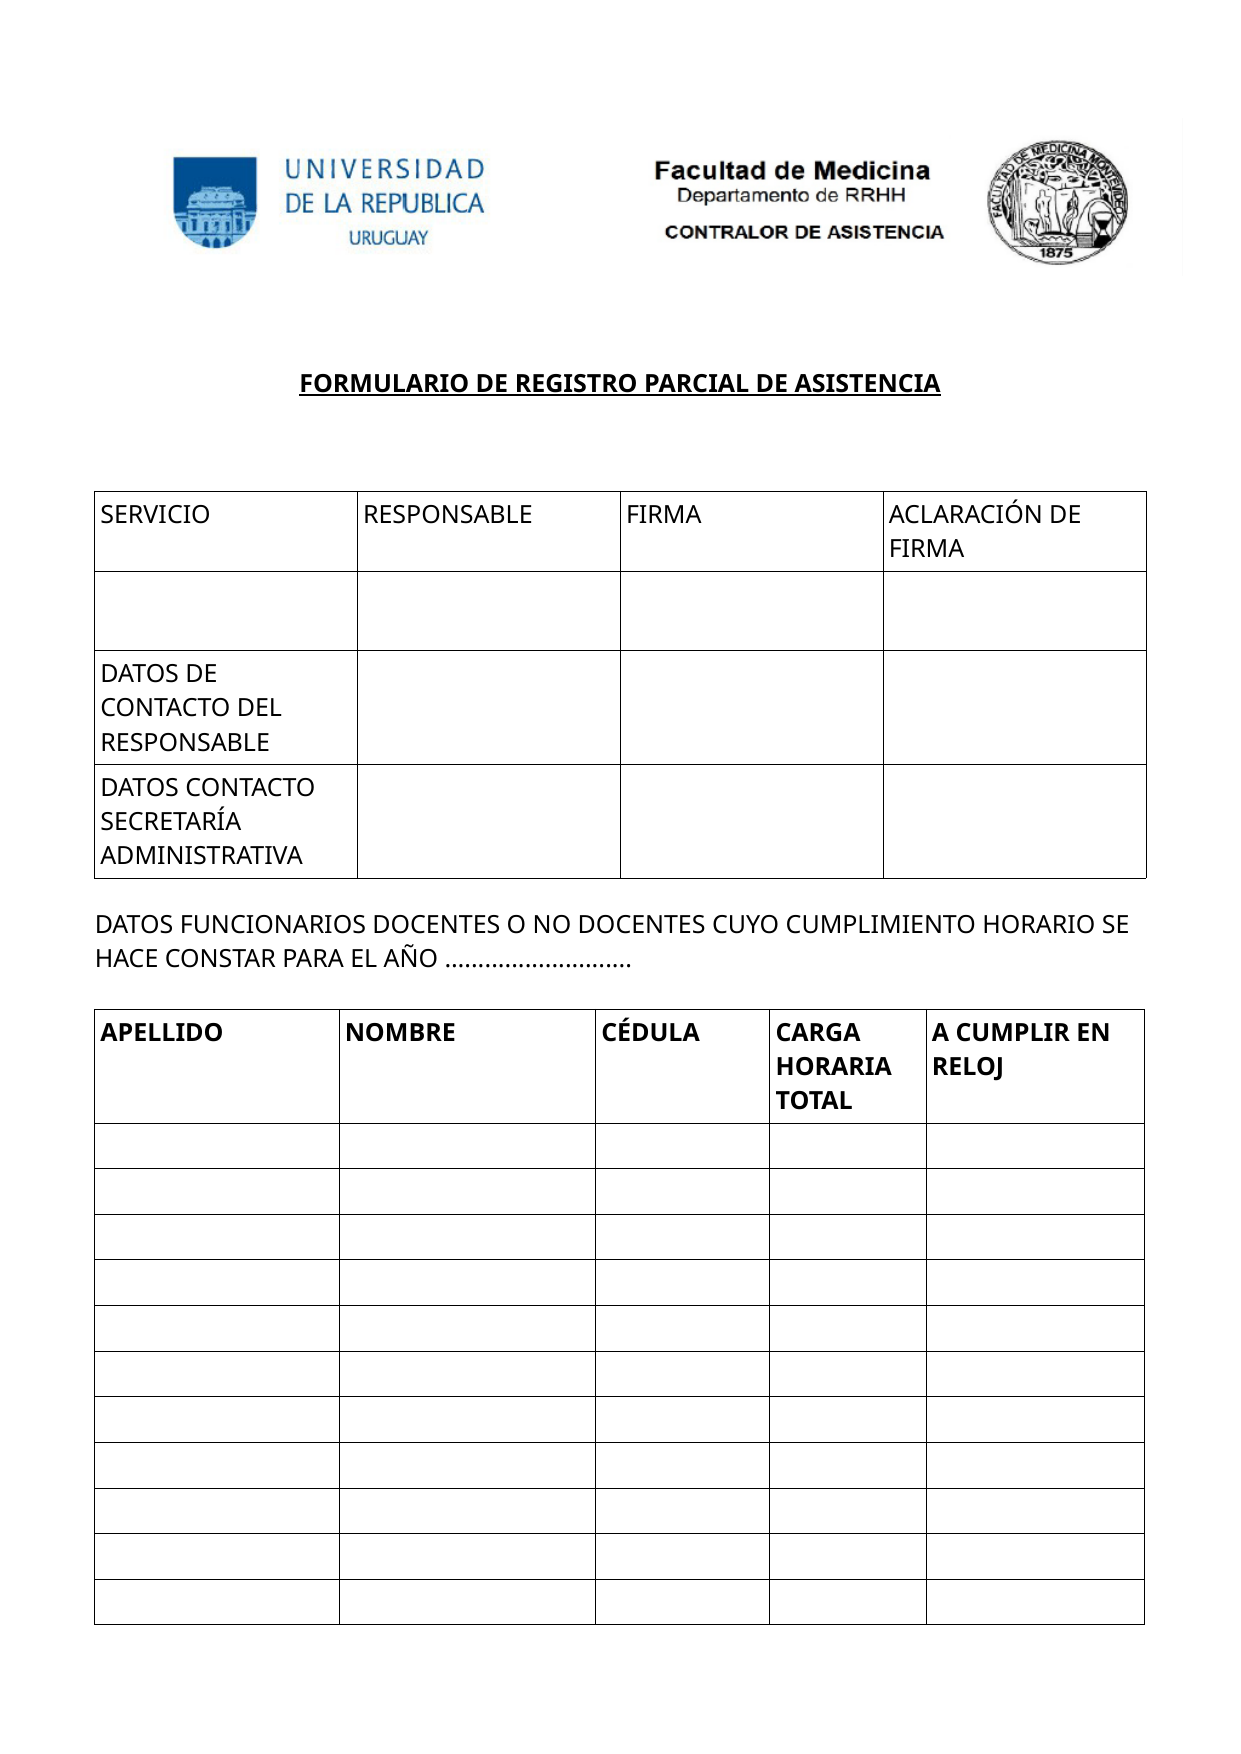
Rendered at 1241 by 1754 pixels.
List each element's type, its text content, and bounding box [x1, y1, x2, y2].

table_header SERVICIO [95, 492, 357, 571]
table_cell [95, 1260, 339, 1305]
table_cell [340, 1215, 595, 1259]
table_cell [95, 572, 357, 650]
table_cell [95, 1124, 339, 1168]
table_cell [621, 651, 883, 764]
table_cell [621, 572, 883, 650]
table_cell [95, 1352, 339, 1396]
table_cell [596, 1534, 769, 1579]
table_header NOMBRE [340, 1010, 595, 1122]
table_cell [340, 1534, 595, 1579]
table_cell [596, 1443, 769, 1487]
table_cell [884, 765, 1146, 878]
table_cell [95, 1443, 339, 1487]
table_cell [340, 1397, 595, 1442]
table_cell [95, 1306, 339, 1351]
table_cell [770, 1352, 926, 1396]
table_header CARGA HORARIA TOTAL [770, 1010, 926, 1122]
table_cell [770, 1169, 926, 1214]
table_cell [770, 1489, 926, 1533]
table_cell [770, 1534, 926, 1579]
table_cell [884, 651, 1146, 764]
table_header APELLIDO [95, 1010, 339, 1122]
text DATOS FUNCIONARIOS DOCENTES O NO DOCENTES CUYO CUMPLIMIENTO HORARIO SE HACE CONSTAR PARA EL AÑO …......................... [94, 907, 1146, 975]
table_cell [95, 1534, 339, 1579]
table_cell [358, 651, 620, 764]
table_header CÉDULA [596, 1010, 769, 1122]
table_cell [340, 1260, 595, 1305]
table_cell [596, 1352, 769, 1396]
table_header ACLARACIÓN DE FIRMA [884, 492, 1146, 571]
table_cell DATOS CONTACTO SECRETARÍA ADMINISTRATIVA [95, 765, 357, 878]
table_cell [770, 1306, 926, 1351]
table_cell [340, 1443, 595, 1487]
table_cell [95, 1580, 339, 1624]
table_cell [596, 1215, 769, 1259]
table_cell [596, 1489, 769, 1533]
table_cell [340, 1489, 595, 1533]
table_cell [770, 1397, 926, 1442]
table_cell [927, 1260, 1144, 1305]
table_header RESPONSABLE [358, 492, 620, 571]
table_cell [596, 1260, 769, 1305]
table_cell [927, 1169, 1144, 1214]
table_header A CUMPLIR EN RELOJ [927, 1010, 1144, 1122]
table_cell [927, 1306, 1144, 1351]
table_cell [358, 765, 620, 878]
table_cell [927, 1215, 1144, 1259]
table_cell [927, 1352, 1144, 1396]
table_cell [927, 1443, 1144, 1487]
table_cell DATOS DE CONTACTO DEL RESPONSABLE [95, 651, 357, 764]
table_cell [340, 1580, 595, 1624]
table_cell [770, 1580, 926, 1624]
table_cell [596, 1306, 769, 1351]
table_cell [621, 765, 883, 878]
table_cell [927, 1124, 1144, 1168]
table_cell [340, 1124, 595, 1168]
table_header FIRMA [621, 492, 883, 571]
table_cell [927, 1580, 1144, 1624]
table_cell [770, 1443, 926, 1487]
text FORMULARIO DE REGISTRO PARCIAL DE ASISTENCIA [94, 365, 1146, 399]
table_cell [770, 1215, 926, 1259]
table_cell [95, 1397, 339, 1442]
table_cell [770, 1124, 926, 1168]
table_cell [927, 1534, 1144, 1579]
table_cell [340, 1169, 595, 1214]
table_cell [596, 1580, 769, 1624]
table_cell [596, 1169, 769, 1214]
table_cell [95, 1215, 339, 1259]
table_cell [358, 572, 620, 650]
table_cell [596, 1397, 769, 1442]
table_cell [340, 1306, 595, 1351]
table_cell [95, 1489, 339, 1533]
table_cell [596, 1124, 769, 1168]
table_cell [884, 572, 1146, 650]
table_cell [340, 1352, 595, 1396]
table_cell [927, 1489, 1144, 1533]
table_cell [770, 1260, 926, 1305]
table_cell [927, 1397, 1144, 1442]
table_cell [95, 1169, 339, 1214]
